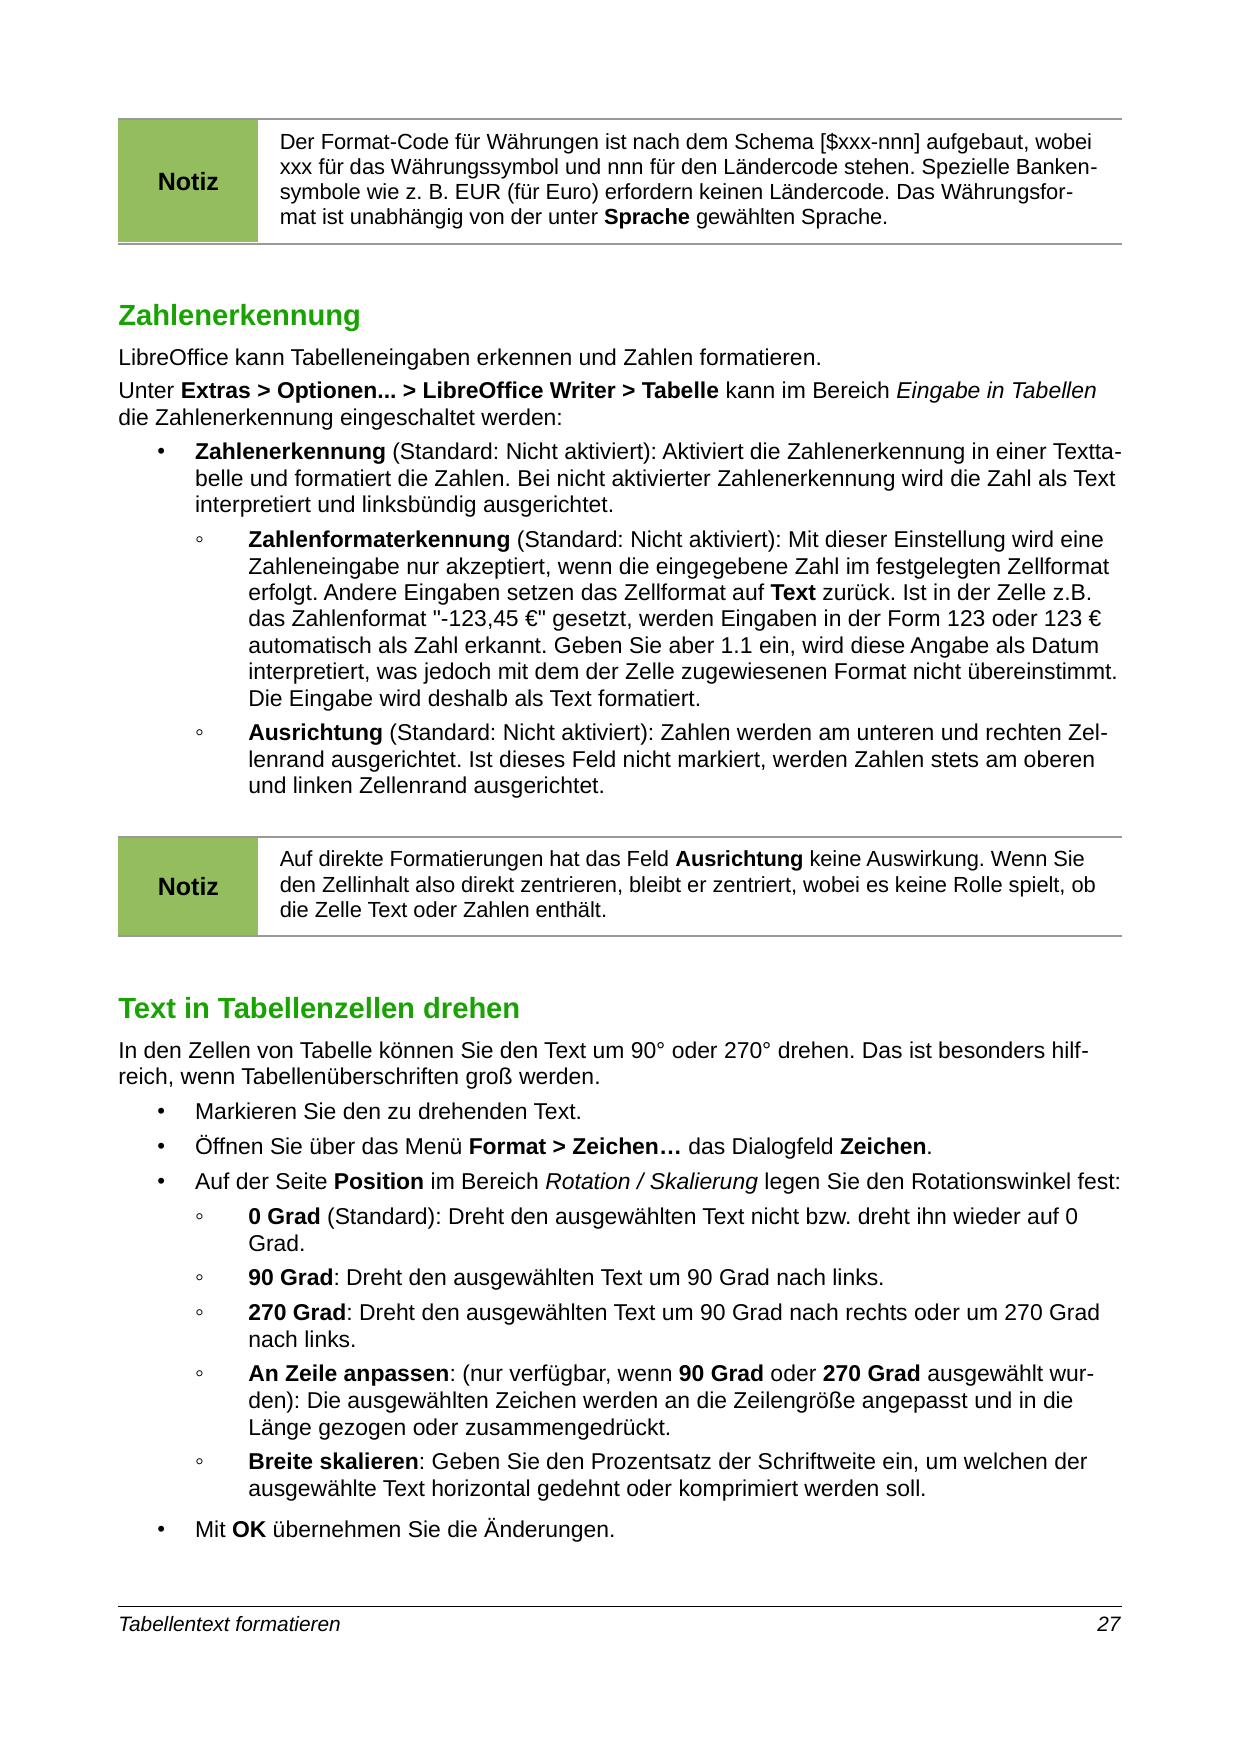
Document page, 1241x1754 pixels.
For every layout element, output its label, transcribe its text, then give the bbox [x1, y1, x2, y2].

list 90 Grad: Dreht den ausgewählten Text um 90 Grad nach links. [195, 1262, 1122, 1291]
list Auf der Seite Position im Bereich Rotation / Skalierung legen Sie den Rotationswinkel fest: [157, 1166, 1122, 1194]
list Ausrichtung (Standard: Nicht aktiviert): Zahlen werden am unteren und rechten Zel­lenrand ausgerichtet. Ist dieses Feld nicht markiert, werden Zahlen stets am oberen und linken Zellenrand ausgerichtet. [195, 717, 1122, 798]
table_header Notiz [118, 120, 258, 242]
list 0 Grad (Standard): Dreht den ausgewählten Text nicht bzw. dreht ihn wieder auf 0 Grad. [195, 1201, 1122, 1256]
list Breite skalieren: Geben Sie den Prozentsatz der Schriftweite ein, um welchen der ausgewählte Text horizontal gedehnt oder komprimiert werden soll. [195, 1446, 1122, 1501]
subtitle Text in Tabellenzellen drehen [118, 991, 1122, 1024]
list In den Zellen von Tabelle können Sie den Text um 90° oder 270° drehen. Das ist besonders hilf­reich, wenn Tabellenüberschriften groß werden. [118, 1037, 1122, 1089]
list Markieren Sie den zu drehenden Text. [157, 1096, 1122, 1124]
table_header Auf direkte Formatierungen hat das Feld Ausrichtung keine Auswirkung. Wenn Sie den Zellinhalt also direkt zentrieren, bleibt er zentriert, wobei es keine Rolle spielt, ob die Zelle Text oder Zahlen enthält. [258, 838, 1122, 935]
list Unter Extras > Optionen... > LibreOffice Writer > Tabelle kann im Bereich Eingabe in Tabellen die Zahlenerkennung eingeschaltet werden: [118, 377, 1122, 430]
table_header Notiz [118, 838, 258, 935]
table_header Der Format-Code für Währungen ist nach dem Schema [$xxx-nnn] aufgebaut, wobei xxx für das Währungssymbol und nnn für den Ländercode stehen. Spezielle Banken­symbole wie z. B. EUR (für Euro) erfordern keinen Ländercode. Das Währungsfor­mat ist unabhängig von der un­ter Sprache gewählten Sprache. [258, 120, 1122, 242]
list Öffnen Sie über das Menü Format > Zeichen… das Dialogfeld Zeichen. [157, 1131, 1122, 1159]
list Mit OK übernehmen Sie die Änderungen. [157, 1514, 1122, 1542]
list Zahlenformaterkennung (Standard: Nicht aktiviert): Mit dieser Einstellung wird eine Zahleneingabe nur akzeptiert, wenn die eingegebene Zahl im festgelegten Zellformat erfolgt. Andere Eingaben setzen das Zellformat auf Text zurück. Ist in der Zelle z.B. das Zahlenformat "-123,45 €" gesetzt, werden Eingaben in der Form 123 oder 123 € automatisch als Zahl erkannt. Geben Sie aber 1.1 ein, wird diese Angabe als Datum interpretiert, was jedoch mit dem der Zelle zugewiesenen Format nicht übereinstimmt. Die Eingabe wird deshalb als Text formatiert. [195, 524, 1122, 711]
list 270 Grad: Dreht den ausgewählten Text um 90 Grad nach rechts oder um 270 Grad nach links. [195, 1297, 1122, 1352]
list An Zeile anpassen: (nur verfügbar, wenn 90 Grad oder 270 Grad ausgewählt wur­den): Die ausgewählten Zeichen werden an die Zeilengröße angepasst und in die Länge gezogen oder zusammengedrückt. [195, 1358, 1122, 1440]
list LibreOffice kann Tabelleneingaben erkennen und Zahlen formatieren. [118, 344, 1122, 371]
subtitle Zahlenerkennung [118, 298, 1122, 332]
list Zahlenerkennung (Standard: Nicht aktiviert): Aktiviert die Zahlenerkennung in einer Textta­belle und formatiert die Zahlen. Bei nicht aktivierter Zahlenerkennung wird die Zahl als Text interpretiert und linksbündig ausgerichtet. [157, 436, 1122, 518]
